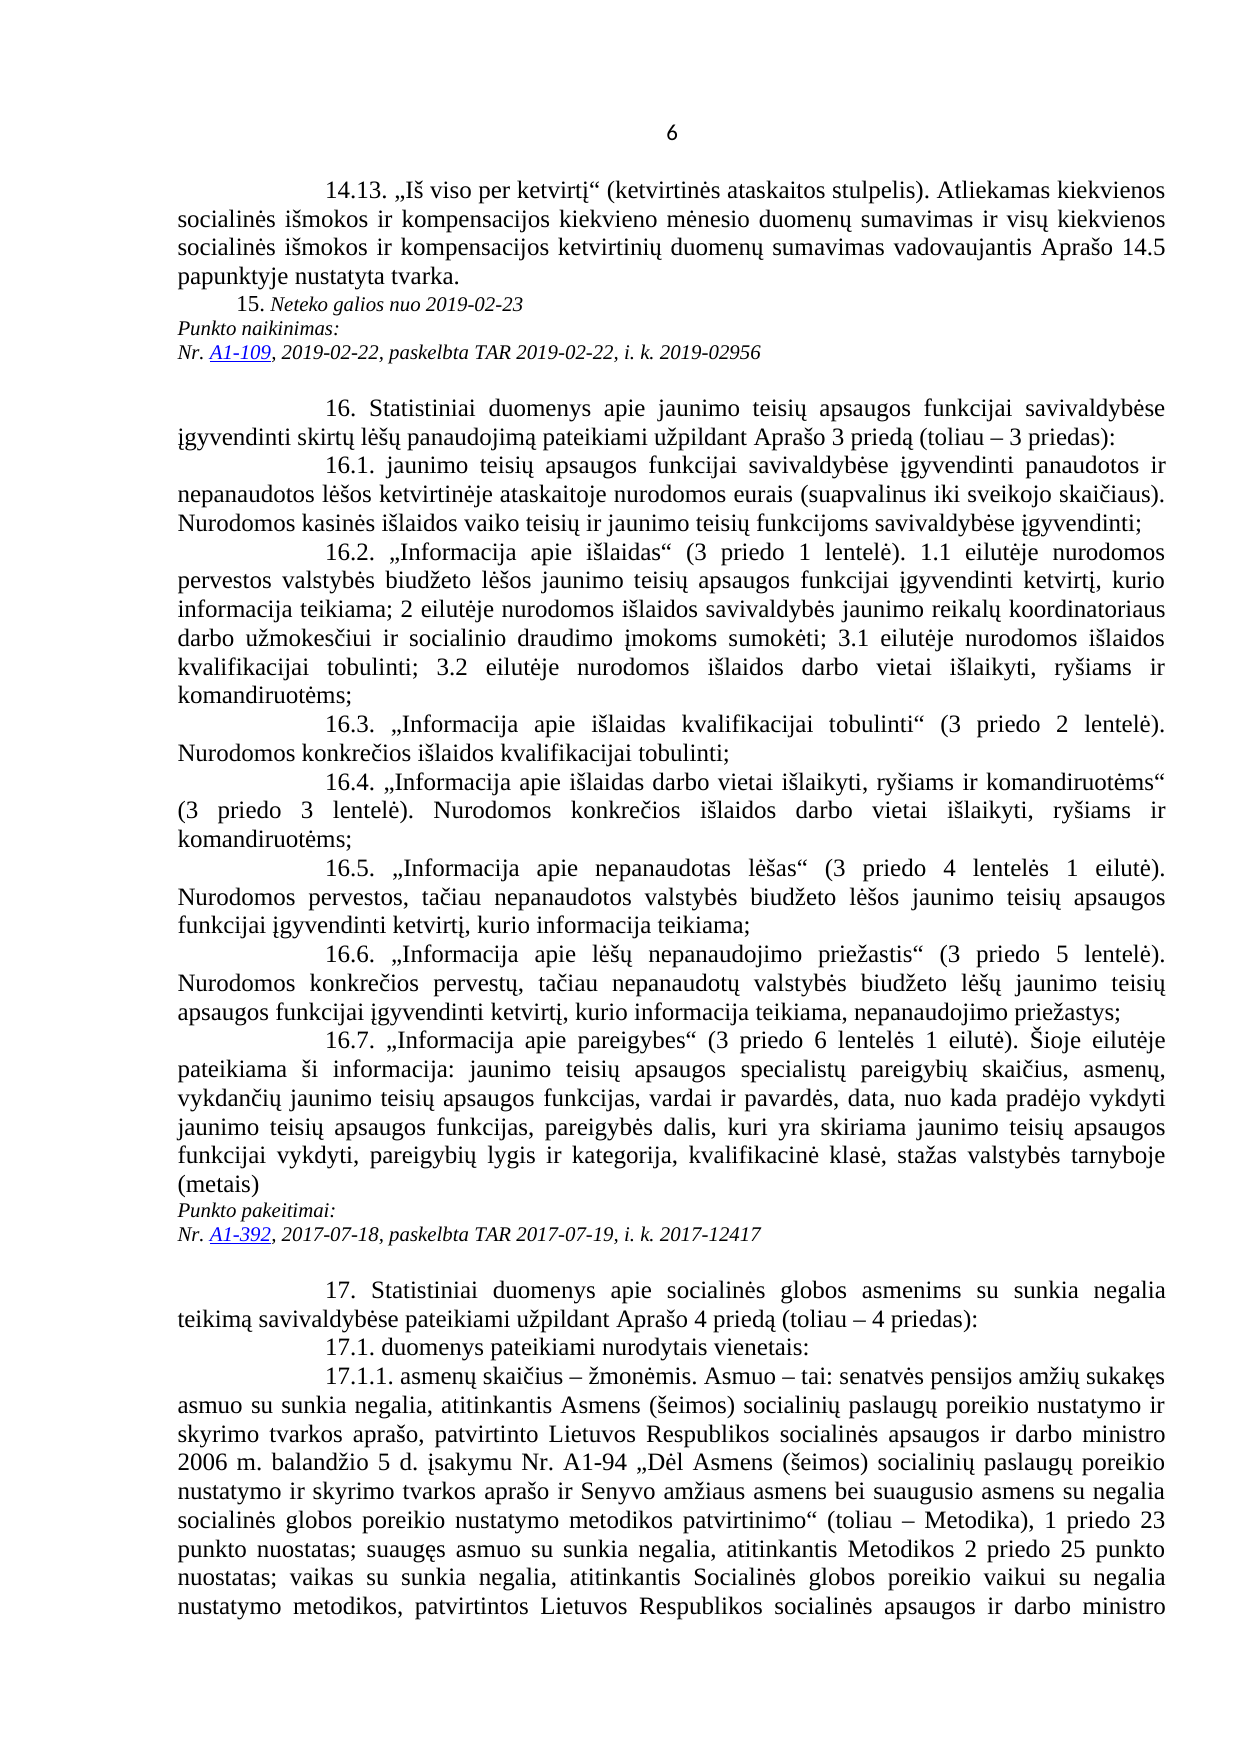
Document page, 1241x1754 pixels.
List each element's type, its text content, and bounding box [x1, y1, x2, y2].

text Punkto pakeitimai: [177, 1198, 1166, 1222]
text 16.3. „Informacija apie išlaidas kvalifikacijai tobulinti“ (3 priedo 2 lentelė). Nurodomos konkrečios išlaidos kvalifikacijai tobulinti; [177, 709, 1166, 767]
text 16.5. „Informacija apie nepanaudotas lėšas“ (3 priedo 4 lentelės 1 eilutė). Nurodomos pervestos, tačiau nepanaudotos valstybės biudžeto lėšos jaunimo teisių apsaugos funkcijai įgyvendinti ketvirtį, kurio informacija teikiama; [177, 853, 1166, 939]
text Nr. A1-109, 2019-02-22, paskelbta TAR 2019-02-22, i. k. 2019-02956 [177, 340, 1166, 364]
text 16.4. „Informacija apie išlaidas darbo vietai išlaikyti, ryšiams ir komandiruotėms“ (3 priedo 3 lentelė). Nurodomos konkrečios išlaidos darbo vietai išlaikyti, ryšiams ir komandiruotėms; [177, 767, 1166, 853]
text 15. Neteko galios nuo 2019-02-23 [177, 290, 1166, 316]
text 16. Statistiniai duomenys apie jaunimo teisių apsaugos funkcijai savivaldybėse įgyvendinti skirtų lėšų panaudojimą pateikiami užpildant Aprašo 3 priedą (toliau – 3 priedas): [177, 393, 1166, 451]
text 14.13. „Iš viso per ketvirtį“ (ketvirtinės ataskaitos stulpelis). Atliekamas kiekvienos socialinės išmokos ir kompensacijos kiekvieno mėnesio duomenų sumavimas ir visų kiekvienos socialinės išmokos ir kompensacijos ketvirtinių duomenų sumavimas vadovaujantis Aprašo 14.5 papunktyje nustatyta tvarka. [177, 175, 1166, 290]
text 17. Statistiniai duomenys apie socialinės globos asmenims su sunkia negalia teikimą savivaldybėse pateikiami užpildant Aprašo 4 priedą (toliau – 4 priedas): [177, 1275, 1166, 1332]
text 16.6. „Informacija apie lėšų nepanaudojimo priežastis“ (3 priedo 5 lentelė). Nurodomos konkrečios pervestų, tačiau nepanaudotų valstybės biudžeto lėšų jaunimo teisių apsaugos funkcijai įgyvendinti ketvirtį, kurio informacija teikiama, nepanaudojimo priežastys; [177, 939, 1166, 1026]
text 17.1. duomenys pateikiami nurodytais vienetais: [177, 1332, 1166, 1361]
text Punkto naikinimas: [177, 316, 1166, 340]
text 16.7. „Informacija apie pareigybes“ (3 priedo 6 lentelės 1 eilutė). Šioje eilutėje pateikiama ši informacija: jaunimo teisių apsaugos specialistų pareigybių skaičius, asmenų, vykdančių jaunimo teisių apsaugos funkcijas, vardai ir pavardės, data, nuo kada pradėjo vykdyti jaunimo teisių apsaugos funkcijas, pareigybės dalis, kuri yra skiriama jaunimo teisių apsaugos funkcijai vykdyti, pareigybių lygis ir kategorija, kvalifikacinė klasė, stažas valstybės tarnyboje (metais) [177, 1026, 1166, 1198]
text 17.1.1. asmenų skaičius – žmonėmis. Asmuo – tai: senatvės pensijos amžių sukakęs asmuo su sunkia negalia, atitinkantis Asmens (šeimos) socialinių paslaugų poreikio nustatymo ir skyrimo tvarkos aprašo, patvirtinto Lietuvos Respublikos socialinės apsaugos ir darbo ministro 2006 m. balandžio 5 d. įsakymu Nr. A1-94 „Dėl Asmens (šeimos) socialinių paslaugų poreikio nustatymo ir skyrimo tvarkos aprašo ir Senyvo amžiaus asmens bei suaugusio asmens su negalia socialinės globos poreikio nustatymo metodikos patvirtinimo“ (toliau – Metodika), 1 priedo 23 punkto nuostatas; suaugęs asmuo su sunkia negalia, atitinkantis Metodikos 2 priedo 25 punkto nuostatas; vaikas su sunkia negalia, atitinkantis Socialinės globos poreikio vaikui su negalia nustatymo metodikos, patvirtintos Lietuvos Respublikos socialinės apsaugos ir darbo ministro [177, 1361, 1166, 1620]
text 16.1. jaunimo teisių apsaugos funkcijai savivaldybėse įgyvendinti panaudotos ir nepanaudotos lėšos ketvirtinėje ataskaitoje nurodomos eurais (suapvalinus iki sveikojo skaičiaus). Nurodomos kasinės išlaidos vaiko teisių ir jaunimo teisių funkcijoms savivaldybėse įgyvendinti; [177, 451, 1166, 537]
text 16.2. „Informacija apie išlaidas“ (3 priedo 1 lentelė). 1.1 eilutėje nurodomos pervestos valstybės biudžeto lėšos jaunimo teisių apsaugos funkcijai įgyvendinti ketvirtį, kurio informacija teikiama; 2 eilutėje nurodomos išlaidos savivaldybės jaunimo reikalų koordinatoriaus darbo užmokesčiui ir socialinio draudimo įmokoms sumokėti; 3.1 eilutėje nurodomos išlaidos kvalifikacijai tobulinti; 3.2 eilutėje nurodomos išlaidos darbo vietai išlaikyti, ryšiams ir komandiruotėms; [177, 537, 1166, 709]
text Nr. A1-392, 2017-07-18, paskelbta TAR 2017-07-19, i. k. 2017-12417 [177, 1222, 1166, 1246]
